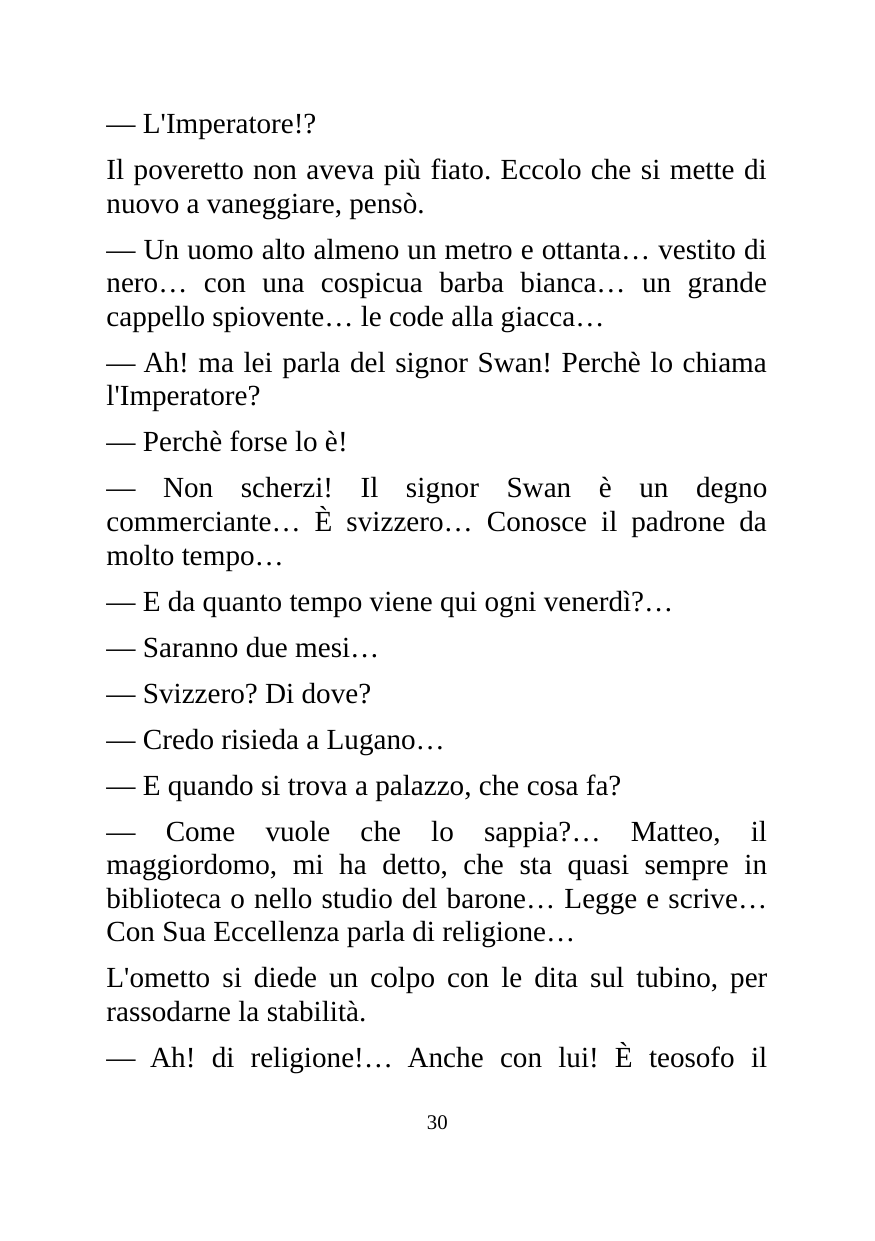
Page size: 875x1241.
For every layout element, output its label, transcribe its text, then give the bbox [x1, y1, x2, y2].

text — L'Imperatore!? [106, 106, 768, 140]
text — E quando si trova a palazzo, che cosa fa? [106, 768, 768, 801]
text — Un uomo alto almeno un metro e ottanta… vestito di nero… con una cospicua barba bianca… un grande cappello spiovente… le code alla giacca… [106, 232, 768, 332]
text — Non scherzi! Il signor Swan è un degno commerciante… È svizzero… Conosce il padrone da molto tempo… [106, 471, 768, 571]
text — Ah! di religione!… Anche con lui! È teosofo il [106, 1040, 768, 1074]
text — E da quanto tempo viene qui ogni venerdì?… [106, 584, 768, 617]
text — Perchè forse lo è! [106, 424, 768, 458]
text — Svizzero? Di dove? [106, 676, 768, 709]
text L'ometto si diede un colpo con le dita sul tubino, per rassodarne la stabilità. [106, 961, 768, 1028]
text — Come vuole che lo sappia?… Matteo, il maggiordomo, mi ha detto, che sta quasi sempre in biblioteca o nello studio del barone… Legge e scrive… Con Sua Eccellenza parla di religione… [106, 814, 768, 948]
text — Credo risieda a Lugano… [106, 722, 768, 755]
text Il poveretto non aveva più fiato. Eccolo che si mette di nuovo a vaneggiare, pensò. [106, 152, 768, 219]
text — Ah! ma lei parla del signor Swan! Perchè lo chiama l'Imperatore? [106, 345, 768, 412]
text — Saranno due mesi… [106, 630, 768, 663]
